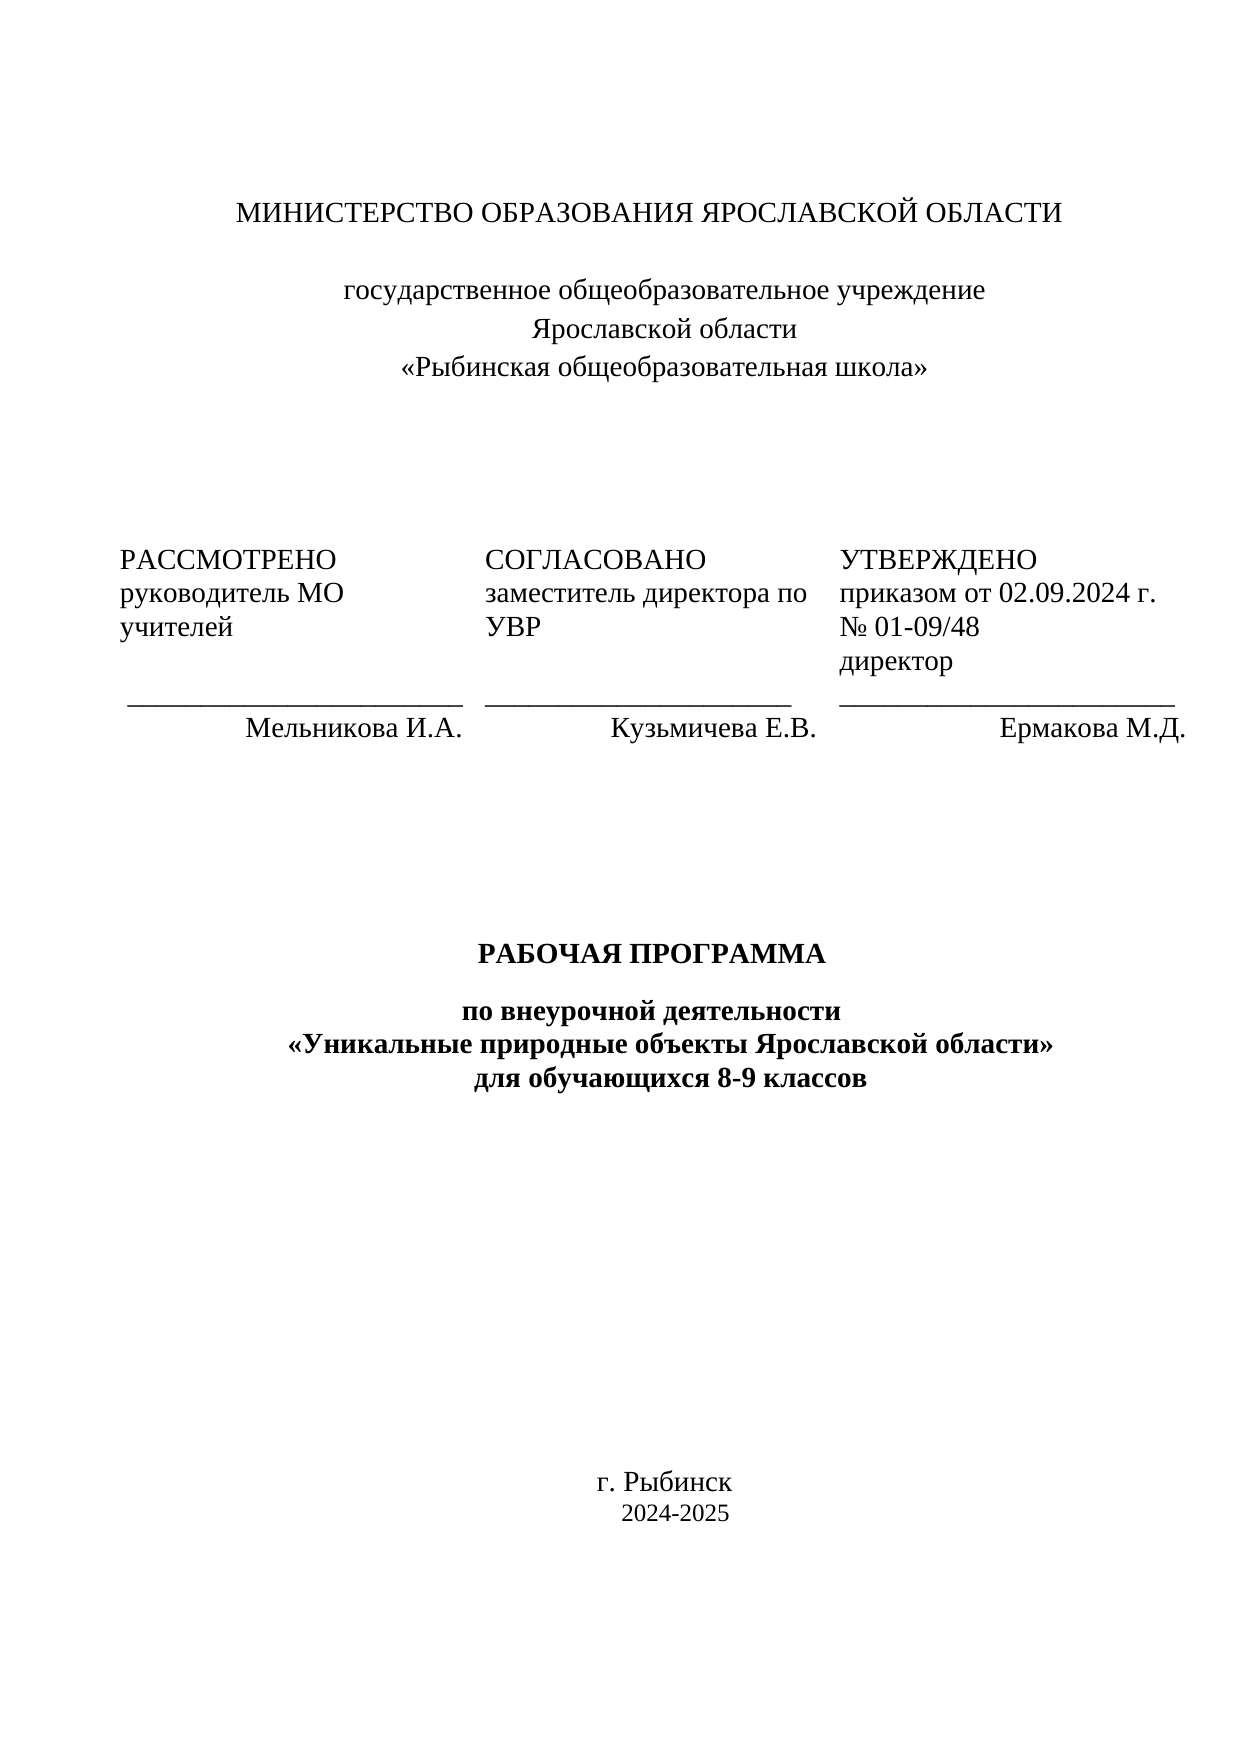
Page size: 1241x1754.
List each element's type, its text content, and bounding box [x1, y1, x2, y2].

text «Рыбинская общеобразовательная школа» [177, 349, 1152, 383]
text для обучающихся 8-9 классов [190, 1060, 1152, 1094]
text 2024-2025 [177, 1498, 1152, 1526]
table_header УТВЕРЖДЕНО приказом от 02.09.2024 г. № 01-09/48 директор _______________________ Ермакова М.Д. [828, 542, 1197, 743]
text по внеурочной деятельности [177, 993, 1152, 1027]
text РАБОЧАЯ ПРОГРАММА [295, 936, 1093, 969]
text Ярославской области [177, 311, 1152, 344]
text «Уникальные природные объекты Ярославской области» [190, 1027, 1152, 1060]
text государственное общеобразовательное учреждение [177, 272, 1152, 306]
table_header СОГЛАСОВАНО заместитель директора по УВР _____________________ Кузьмичева Е.В. [474, 542, 828, 743]
text ‌ [190, 782, 1152, 815]
text г. Рыбинск [177, 1464, 1152, 1498]
table_header РАССМОТРЕНО руководитель МО учителей _______________________Мельникова И.А. [108, 542, 474, 743]
text МИНИСТЕРСТВО ОБРАЗОВАНИЯ ЯРОСЛАВСКОЙ ОБЛАСТИ [177, 195, 1152, 229]
